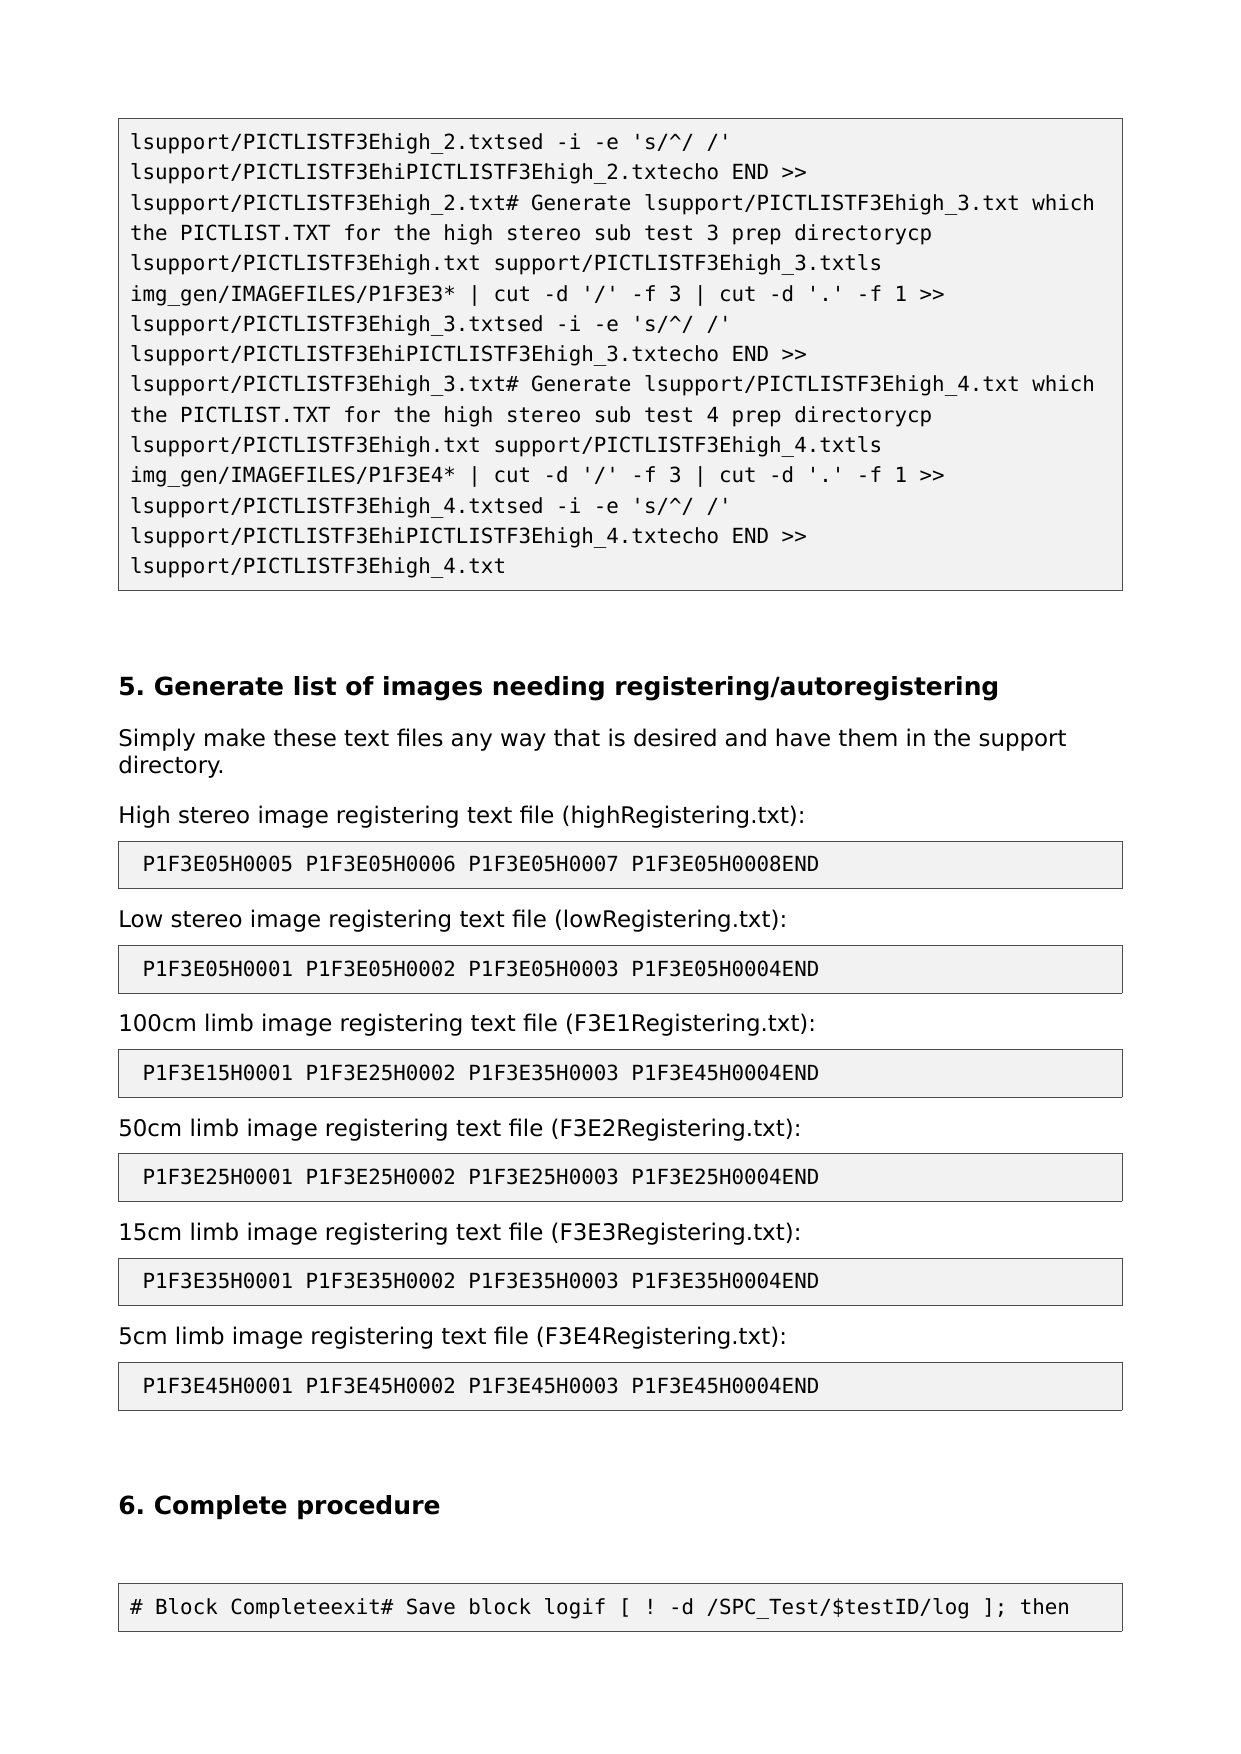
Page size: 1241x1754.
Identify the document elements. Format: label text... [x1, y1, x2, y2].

subtitle 6. Complete procedure [118, 1491, 1122, 1520]
text High stereo image registering text file (highRegistering.txt): [118, 802, 1122, 829]
text lsupport/PICTLISTF3Ehigh_2.txtsed -i -e 's/^/ /' lsupport/PICTLISTF3EhiPICTLISTF3Ehigh_2.txtecho END >> lsupport/PICTLISTF3Ehigh_2.txt# Generate lsupport/PICTLISTF3Ehigh_3.txt which the PICTLIST.TXT for the high stereo sub test 3 prep directorycp lsupport/PICTLISTF3Ehigh.txt support/PICTLISTF3Ehigh_3.txtls img_gen/IMAGEFILES/P1F3E3* | cut -d '/' -f 3 | cut -d '.' -f 1 >> lsupport/PICTLISTF3Ehigh_3.txtsed -i -e 's/^/ /' lsupport/PICTLISTF3EhiPICTLISTF3Ehigh_3.txtecho END >> lsupport/PICTLISTF3Ehigh_3.txt# Generate lsupport/PICTLISTF3Ehigh_4.txt which the PICTLIST.TXT for the high stereo sub test 4 prep directorycp lsupport/PICTLISTF3Ehigh.txt support/PICTLISTF3Ehigh_4.txtls img_gen/IMAGEFILES/P1F3E4* | cut -d '/' -f 3 | cut -d '.' -f 1 >> lsupport/PICTLISTF3Ehigh_4.txtsed -i -e 's/^/ /' lsupport/PICTLISTF3EhiPICTLISTF3Ehigh_4.txtecho END >> lsupport/PICTLISTF3Ehigh_4.txt [119, 119, 1122, 590]
text Low stereo image registering text file (lowRegistering.txt): [118, 906, 1122, 933]
text P1F3E35H0001 P1F3E35H0002 P1F3E35H0003 P1F3E35H0004END [119, 1259, 1122, 1305]
text P1F3E15H0001 P1F3E25H0002 P1F3E35H0003 P1F3E45H0004END [119, 1050, 1122, 1097]
text 5cm limb image registering text file (F3E4Registering.txt): [118, 1323, 1122, 1350]
text # Block Completeexit# Save block logif [ ! -d /SPC_Test/$testID/log ]; then [119, 1584, 1122, 1631]
text P1F3E05H0005 P1F3E05H0006 P1F3E05H0007 P1F3E05H0008END [119, 842, 1122, 888]
text P1F3E05H0001 P1F3E05H0002 P1F3E05H0003 P1F3E05H0004END [119, 946, 1122, 993]
subtitle 5. Generate list of images needing registering/autoregistering [118, 672, 1122, 701]
text Simply make these text files any way that is desired and have them in the support directory. [118, 725, 1122, 778]
text P1F3E25H0001 P1F3E25H0002 P1F3E25H0003 P1F3E25H0004END [119, 1154, 1122, 1201]
text 100cm limb image registering text file (F3E1Registering.txt): [118, 1011, 1122, 1037]
text P1F3E45H0001 P1F3E45H0002 P1F3E45H0003 P1F3E45H0004END [119, 1363, 1122, 1410]
text 50cm limb image registering text file (F3E2Registering.txt): [118, 1115, 1122, 1142]
text 15cm limb image registering text file (F3E3Registering.txt): [118, 1219, 1122, 1246]
